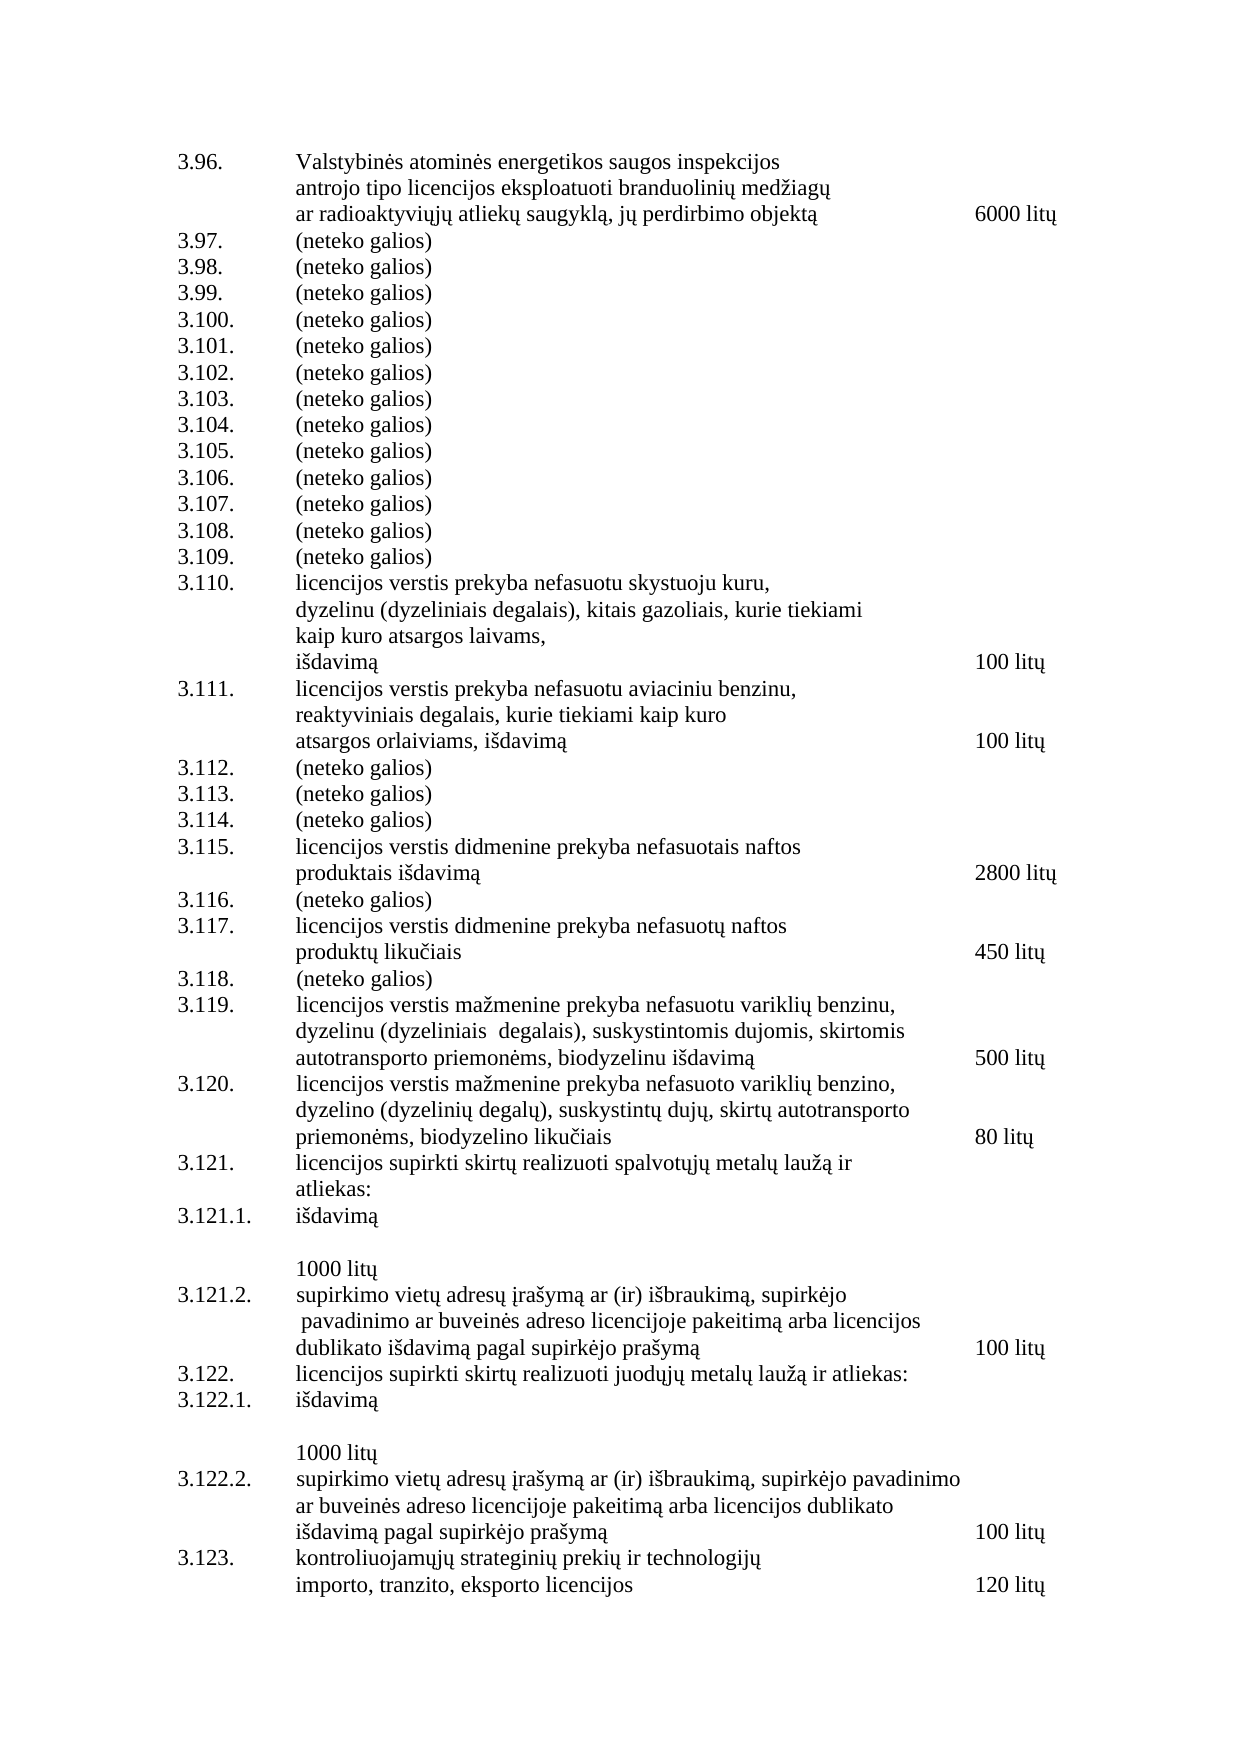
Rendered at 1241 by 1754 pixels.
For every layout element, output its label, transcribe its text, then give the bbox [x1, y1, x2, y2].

text 3.100. (neteko galios) [177, 306, 1122, 332]
text dyzelino (dyzelinių degalų), suskystintų dujų, skirtų autotransporto [177, 1096, 1122, 1123]
text 3.103. (neteko galios) [177, 385, 1122, 411]
text 3.97. (neteko galios) [177, 227, 1122, 253]
text reaktyviniais degalais, kurie tiekiami kaip kuro [177, 701, 1122, 727]
list licencijos verstis mažmenine prekyba nefasuoto variklių benzino, [177, 1070, 1122, 1096]
text atsargos orlaiviams, išdavimą 100 litų [177, 727, 1122, 754]
text autotransporto priemonėms, biodyzelinu išdavimą 500 litų [177, 1044, 1122, 1070]
text 3.107. (neteko galios) [177, 490, 1122, 517]
text priemonėms, biodyzelino likučiais 80 litų [177, 1123, 1122, 1149]
text 3.101. (neteko galios) [177, 332, 1122, 358]
text 3.102. (neteko galios) [177, 358, 1122, 385]
text 3.109. (neteko galios) [177, 543, 1122, 569]
text 3.123. kontroliuojamųjų strateginių prekių ir technologijų importo, tranzito, eksporto licencijos 120 litų [177, 1544, 1122, 1597]
text 3.108. (neteko galios) [177, 517, 1122, 543]
text 3.112. (neteko galios) [177, 754, 1122, 780]
text 3.104. (neteko galios) [177, 411, 1122, 438]
text 3.122. licencijos supirkti skirtų realizuoti juodųjų metalų laužą ir atliekas: [177, 1360, 989, 1386]
text kaip kuro atsargos laivams, [177, 622, 1122, 648]
text dublikato išdavimą pagal supirkėjo prašymą 100 litų [177, 1334, 1122, 1360]
list licencijos verstis mažmenine prekyba nefasuotu variklių benzinu, [177, 991, 1122, 1017]
text 3.117. licencijos verstis didmenine prekyba nefasuotų naftos produktų likučiais 450 litų [177, 912, 1122, 965]
text 3.115. licencijos verstis didmenine prekyba nefasuotais naftos produktais išdavimą 2800 litų [177, 833, 1122, 886]
list (neteko galios) [177, 965, 1122, 991]
text 3.111. licencijos verstis prekyba nefasuotu aviaciniu benzinu, [177, 675, 1122, 701]
text 3.99. (neteko galios) [177, 279, 1122, 306]
text ar buveinės adreso licencijoje pakeitimą arba licencijos dublikato [177, 1492, 1122, 1518]
text pavadinimo ar buveinės adreso licencijoje pakeitimą arba licencijos [177, 1307, 1122, 1334]
text 3.121.1. išdavimą 1000 litų [177, 1202, 974, 1281]
text 3.106. (neteko galios) [177, 464, 1122, 490]
text 3.105. (neteko galios) [177, 438, 1122, 464]
list supirkimo vietų adresų įrašymą ar (ir) išbraukimą, supirkėjo [177, 1281, 1122, 1307]
text dyzelinu (dyzeliniais degalais), kitais gazoliais, kurie tiekiami [177, 596, 1122, 622]
text 3.113. (neteko galios) [177, 780, 1122, 807]
text 3.96. Valstybinės atominės energetikos saugos inspekcijos antrojo tipo licencijos eksploatuoti branduolinių medžiagų ar radioaktyviųjų atliekų saugyklą, jų perdirbimo objektą 6000 litų [177, 148, 1122, 227]
text 3.122.1. išdavimą 1000 litų [177, 1386, 989, 1465]
text 3.110. licencijos verstis prekyba nefasuotu skystuoju kuru, [177, 569, 1122, 596]
list supirkimo vietų adresų įrašymą ar (ir) išbraukimą, supirkėjo pavadinimo [177, 1465, 1122, 1492]
text 3.114. (neteko galios) [177, 807, 1122, 833]
text dyzelinu (dyzeliniais degalais), suskystintomis dujomis, skirtomis [177, 1017, 1122, 1044]
text 3.121. licencijos supirkti skirtų realizuoti spalvotųjų metalų laužą ir atliekas: [177, 1149, 916, 1202]
text 3.98. (neteko galios) [177, 253, 1122, 279]
text išdavimą pagal supirkėjo prašymą 100 litų [177, 1518, 1122, 1544]
text išdavimą 100 litų [177, 648, 1122, 675]
text 3.116. (neteko galios) [177, 886, 1122, 912]
